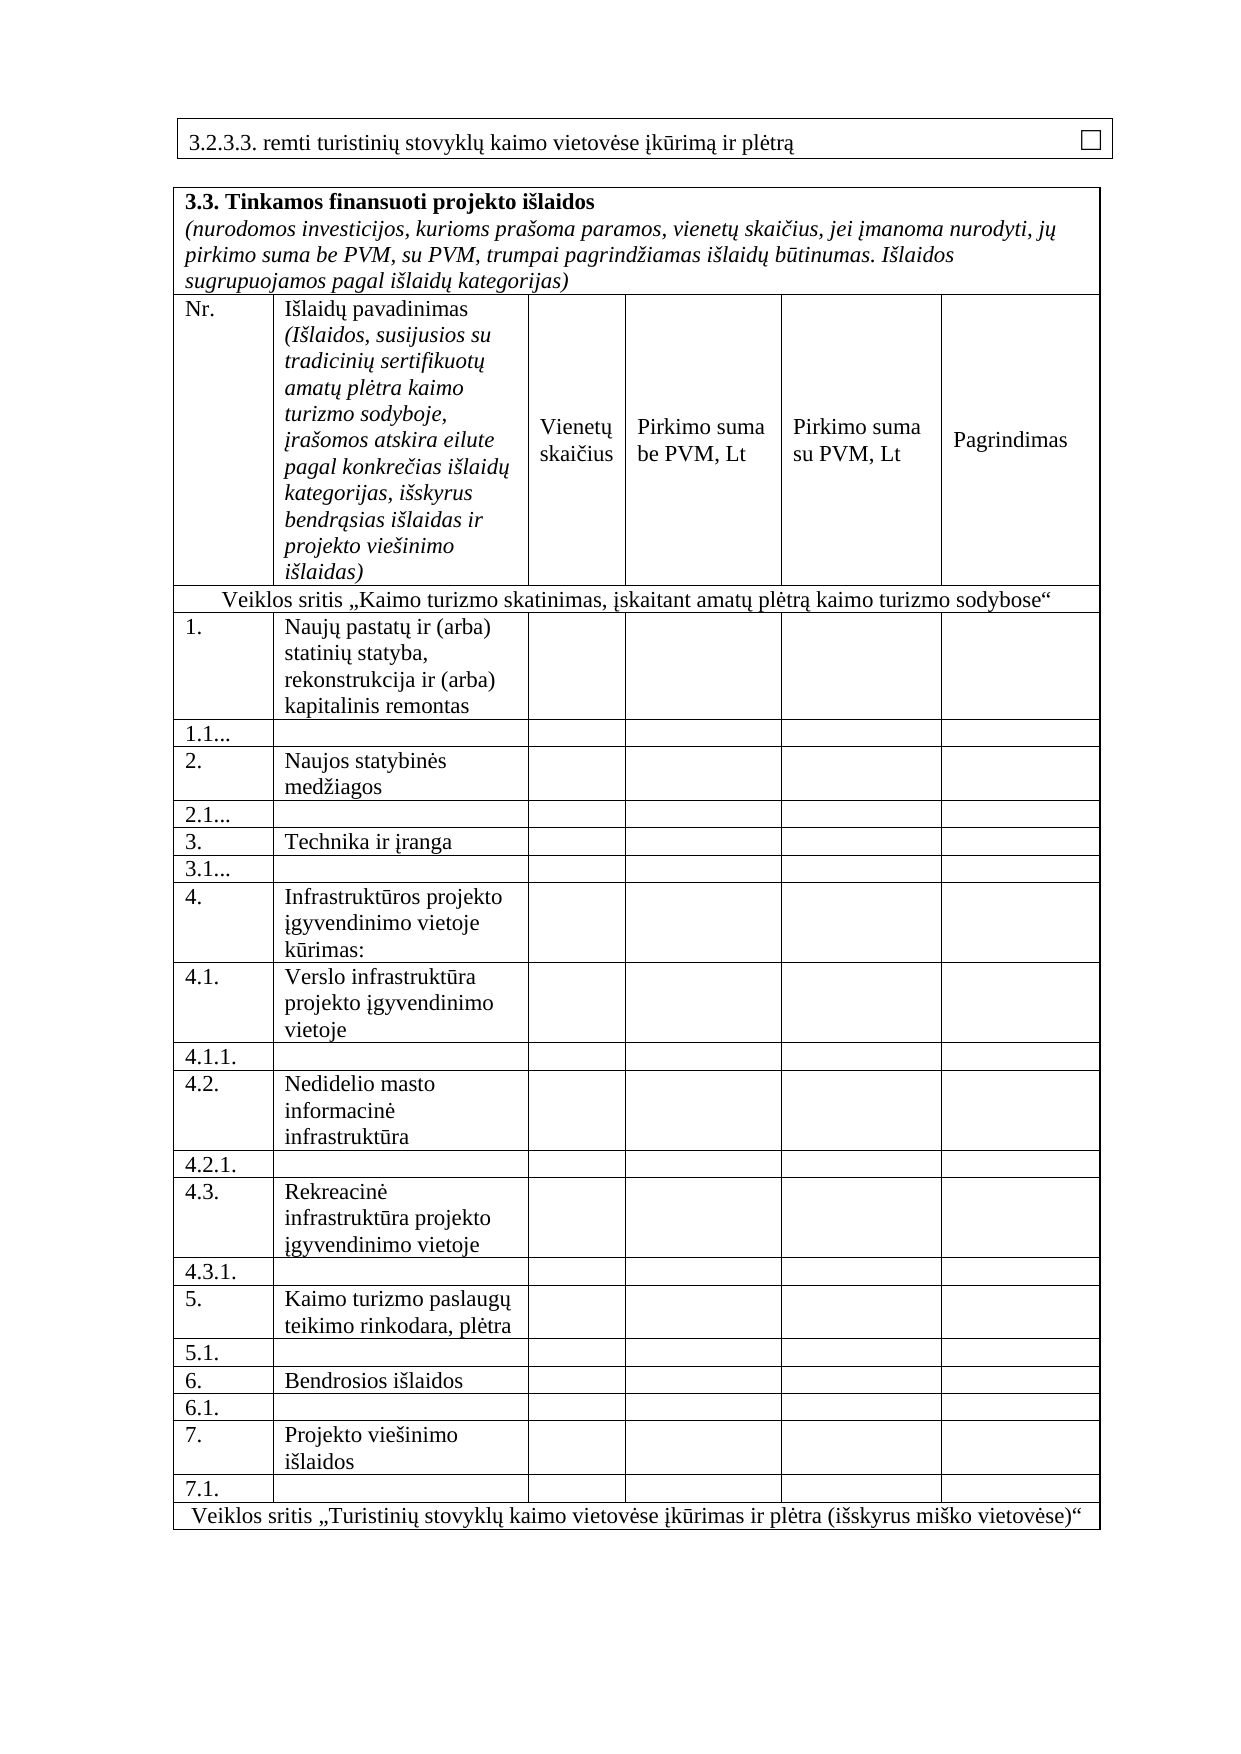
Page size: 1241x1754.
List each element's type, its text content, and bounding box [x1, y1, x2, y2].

table_cell [782, 1475, 941, 1502]
table_cell Infrastruktūros projekto įgyvendinimo vietoje kūrimas: [274, 883, 528, 962]
table_cell [626, 1258, 781, 1284]
table_cell 4.1. [174, 963, 273, 1042]
table_cell 7. [174, 1421, 273, 1474]
table_cell [942, 1151, 1099, 1177]
table_cell [942, 1475, 1099, 1502]
table_cell [626, 720, 781, 746]
table_cell Pagrindimas [942, 295, 1099, 585]
table_cell [626, 747, 781, 800]
table_cell [529, 1367, 625, 1393]
table_cell [782, 1286, 941, 1338]
table_cell [626, 1151, 781, 1177]
table_header 3.3. Tinkamos finansuoti projekto išlaidos (nurodomos investicijos, kurioms prašoma paramos, vienetų skaičius, jei įmanoma nurodyti, jų pirkimo suma be PVM, su PVM, trumpai pagrindžiamas išlaidų būtinumas. Išlaidos sugrupuojamos pagal išlaidų kategorijas) [174, 188, 1099, 294]
table_cell [529, 1151, 625, 1177]
table_cell [782, 856, 941, 882]
table_cell [782, 1367, 941, 1393]
table_cell [782, 1258, 941, 1284]
table_cell [529, 801, 625, 827]
table_cell [626, 1339, 781, 1366]
table_cell [782, 1151, 941, 1177]
table_cell Naujų pastatų ir (arba) statinių statyba, rekonstrukcija ir (arba) kapitalinis remontas [274, 613, 528, 718]
table_cell Naujos statybinės medžiagos [274, 747, 528, 800]
table_cell [626, 1394, 781, 1420]
table_cell [782, 1043, 941, 1069]
table_cell [782, 1421, 941, 1474]
table_cell Vienetų skaičius [529, 295, 625, 585]
table_cell [942, 1258, 1099, 1284]
table_cell [529, 883, 625, 962]
table_cell [529, 1286, 625, 1338]
table_cell Projekto viešinimo išlaidos [274, 1421, 528, 1474]
table_cell 6.1. [174, 1394, 273, 1420]
table_cell [274, 856, 528, 882]
table_cell 4.3. [174, 1178, 273, 1257]
table_cell [782, 1339, 941, 1366]
table_cell 2. [174, 747, 273, 800]
table_cell [626, 828, 781, 854]
table_cell [942, 747, 1099, 800]
table_cell [782, 1394, 941, 1420]
table_cell Kaimo turizmo paslaugų teikimo rinkodara, plėtra [274, 1286, 528, 1338]
table_cell Pirkimo suma be PVM, Lt [626, 295, 781, 585]
table_cell [274, 1043, 528, 1069]
table_cell Pirkimo suma su PVM, Lt [782, 295, 941, 585]
table_cell Veiklos sritis „Kaimo turizmo skatinimas, įskaitant amatų plėtrą kaimo turizmo sodybose“ [174, 586, 1099, 612]
table_cell Technika ir įranga [274, 828, 528, 854]
table_cell [626, 1178, 781, 1257]
table_cell [942, 1286, 1099, 1338]
table_cell 7.1. [174, 1475, 273, 1502]
table_cell [529, 1071, 625, 1149]
table_cell [782, 1178, 941, 1257]
table_cell [782, 883, 941, 962]
table_cell [626, 856, 781, 882]
table_cell [626, 1367, 781, 1393]
table_cell 5.1. [174, 1339, 273, 1366]
table_cell [782, 801, 941, 827]
table_cell [942, 1339, 1099, 1366]
table_cell [626, 1286, 781, 1338]
table_cell 4.1.1. [174, 1043, 273, 1069]
table_cell 1.1... [174, 720, 273, 746]
table_cell [942, 963, 1099, 1042]
table_cell [626, 1421, 781, 1474]
table_cell [529, 1475, 625, 1502]
table_cell 3.2.3.3. remti turistinių stovyklų kaimo vietovėse įkūrimą ir plėtrą □ [178, 119, 1112, 157]
table_cell [942, 883, 1099, 962]
table_cell [274, 801, 528, 827]
table_cell [942, 720, 1099, 746]
table_cell Bendrosios išlaidos [274, 1367, 528, 1393]
table_cell [274, 1475, 528, 1502]
table_cell [942, 856, 1099, 882]
table_cell Nedidelio masto informacinė infrastruktūra [274, 1071, 528, 1149]
table_cell [529, 1394, 625, 1420]
table_cell [274, 1394, 528, 1420]
table_cell [529, 1421, 625, 1474]
table_cell [782, 1071, 941, 1149]
table_cell 5. [174, 1286, 273, 1338]
table_cell 4.3.1. [174, 1258, 273, 1284]
table_cell [529, 856, 625, 882]
table_cell [626, 963, 781, 1042]
table_cell Išlaidų pavadinimas (Išlaidos, susijusios su tradicinių sertifikuotų amatų plėtra kaimo turizmo sodyboje, įrašomos atskira eilute pagal konkrečias išlaidų kategorijas, išskyrus bendrąsias išlaidas ir projekto viešinimo išlaidas) [274, 295, 528, 585]
table_cell [529, 747, 625, 800]
table_cell [942, 613, 1099, 718]
table_cell [626, 613, 781, 718]
table_cell 4.2. [174, 1071, 273, 1149]
table_cell [274, 1151, 528, 1177]
table_cell [626, 883, 781, 962]
table_cell [274, 1258, 528, 1284]
table_cell 2.1... [174, 801, 273, 827]
table_cell [942, 1071, 1099, 1149]
table_cell Nr. [174, 295, 273, 585]
table_cell [529, 1339, 625, 1366]
table_cell [529, 1258, 625, 1284]
table_cell [782, 613, 941, 718]
table_cell [274, 720, 528, 746]
table_cell [942, 801, 1099, 827]
table_cell Rekreacinė infrastruktūra projekto įgyvendinimo vietoje [274, 1178, 528, 1257]
table_cell [626, 801, 781, 827]
table_cell [529, 720, 625, 746]
table_cell [782, 747, 941, 800]
table_cell 1. [174, 613, 273, 718]
table_cell [529, 1178, 625, 1257]
table_cell 3.1... [174, 856, 273, 882]
table_cell [942, 1421, 1099, 1474]
table_cell Verslo infrastruktūra projekto įgyvendinimo vietoje [274, 963, 528, 1042]
table_cell [529, 828, 625, 854]
table_cell 4.2.1. [174, 1151, 273, 1177]
table_cell [942, 1178, 1099, 1257]
table_cell [529, 613, 625, 718]
table_cell 6. [174, 1367, 273, 1393]
table_cell [782, 963, 941, 1042]
table_cell [626, 1475, 781, 1502]
table_cell [782, 720, 941, 746]
table_cell [942, 1043, 1099, 1069]
table_cell 4. [174, 883, 273, 962]
table_cell [274, 1339, 528, 1366]
table_cell [942, 828, 1099, 854]
table_cell [782, 828, 941, 854]
table_cell [942, 1367, 1099, 1393]
table_cell [626, 1043, 781, 1069]
table_cell [942, 1394, 1099, 1420]
table_cell [529, 963, 625, 1042]
table_cell [626, 1071, 781, 1149]
table_cell Veiklos sritis „Turistinių stovyklų kaimo vietovėse įkūrimas ir plėtra (išskyrus miško vietovėse)“ [174, 1503, 1099, 1529]
table_cell [529, 1043, 625, 1069]
table_cell 3. [174, 828, 273, 854]
